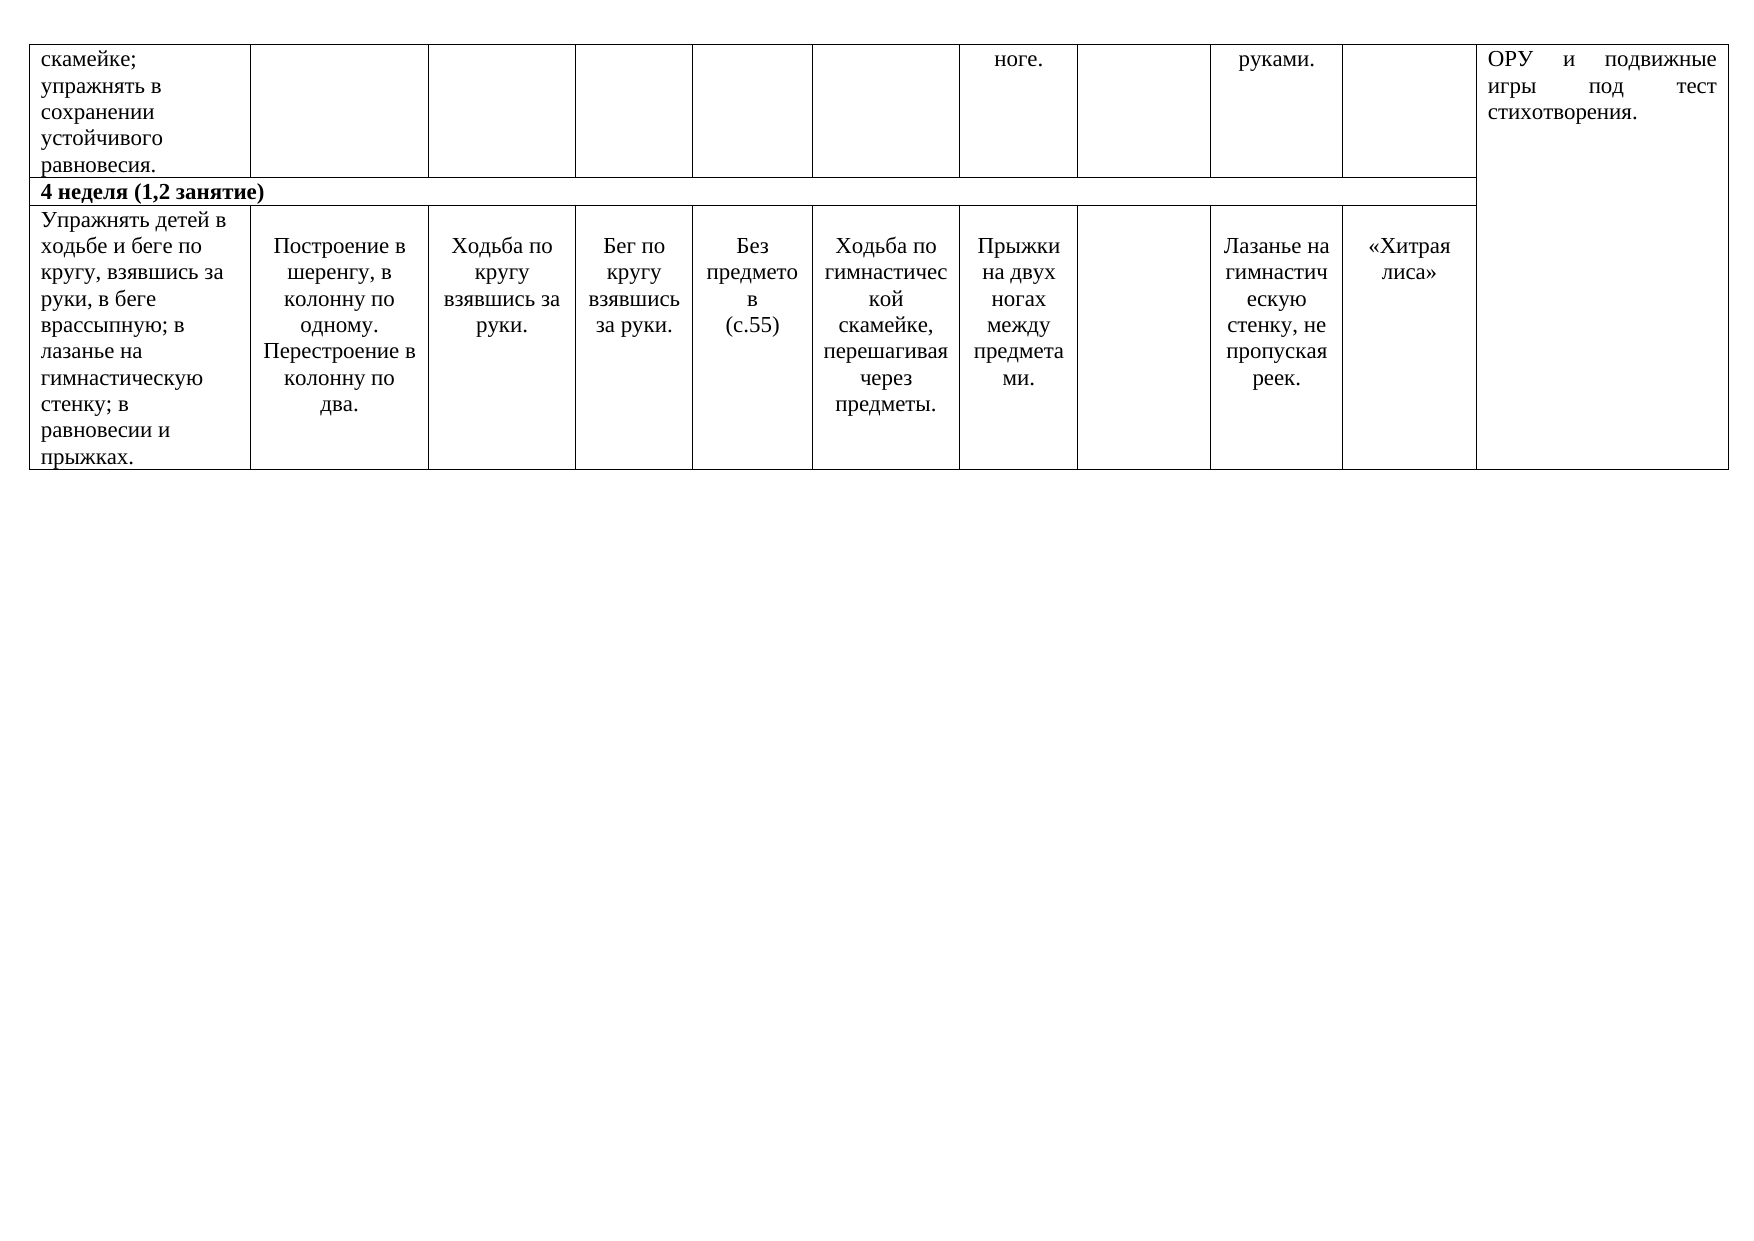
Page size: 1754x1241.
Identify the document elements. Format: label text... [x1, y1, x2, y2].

table_cell [1343, 45, 1476, 177]
table_cell «Хитрая лиса» [1343, 206, 1476, 469]
table_cell ОРУ и подвижные игры под тест стихотворения. [1477, 45, 1728, 469]
table_cell руками. [1211, 45, 1342, 177]
table_cell [429, 45, 575, 177]
table_cell Без предметов (с.55) [693, 206, 812, 469]
table_cell [251, 45, 428, 177]
table_cell скамейке; упражнять в сохранении устойчивого равновесия. [30, 45, 250, 177]
table_cell [1078, 45, 1210, 177]
table_cell Ходьба по гимнастической скамейке, перешагивая через предметы. [813, 206, 959, 469]
table_cell Построение в шеренгу, в колонну по одному. Перестроение в колонну по два. [251, 206, 428, 469]
table_cell Бег по кругу взявшись за руки. [576, 206, 692, 469]
table_cell [576, 45, 692, 177]
table_cell Упражнять детей в ходьбе и беге по кругу, взявшись за руки, в беге врассыпную; в лазанье на гимнастическую стенку; в равновесии и прыжках. [30, 206, 250, 469]
table_cell [813, 45, 959, 177]
table_cell Ходьба по кругу взявшись за руки. [429, 206, 575, 469]
table_cell ноге. [960, 45, 1077, 177]
table_cell Лазанье на гимнастическую стенку, не пропуская реек. [1211, 206, 1342, 469]
table_cell Прыжки на двух ногах между предметами. [960, 206, 1077, 469]
table_cell 4 неделя (1,2 занятие) [30, 178, 1476, 204]
table_cell [693, 45, 812, 177]
table_cell [1078, 206, 1210, 469]
